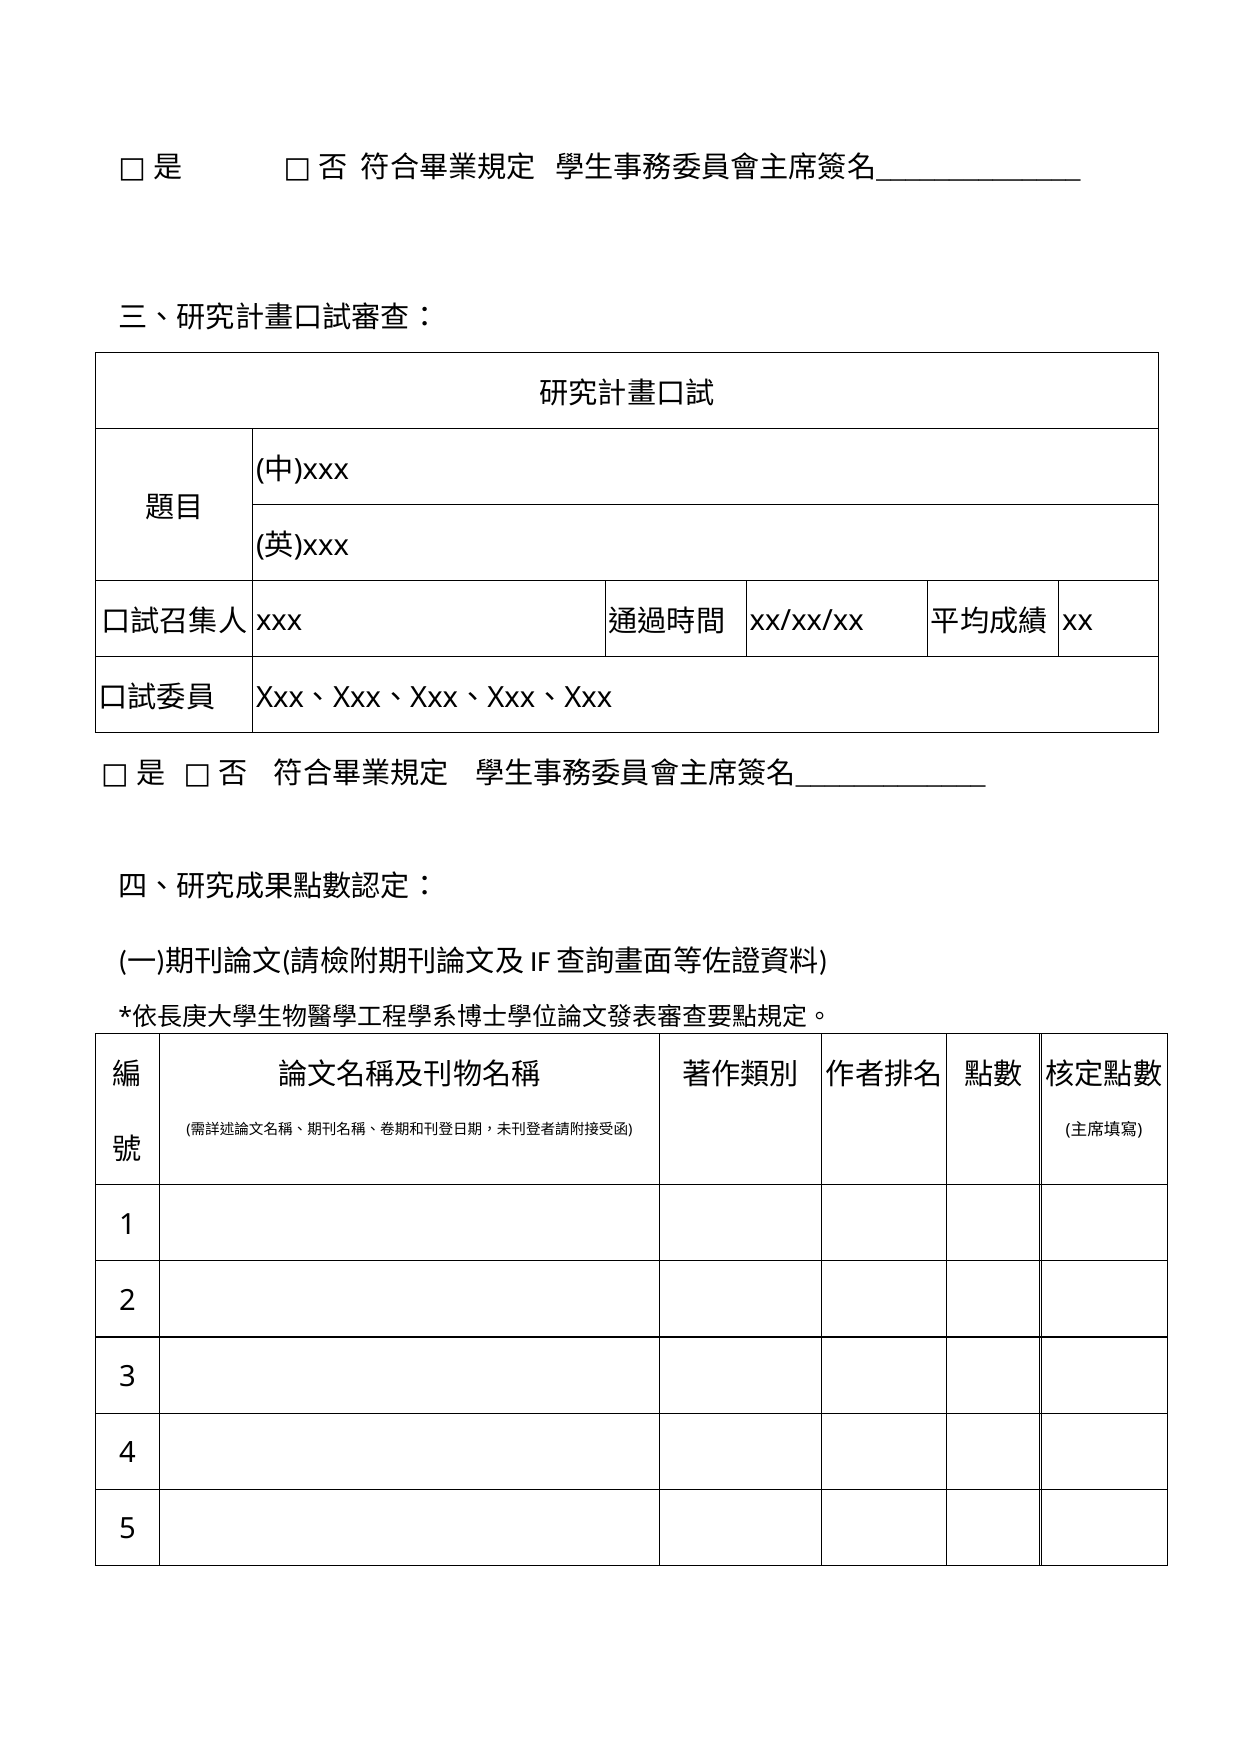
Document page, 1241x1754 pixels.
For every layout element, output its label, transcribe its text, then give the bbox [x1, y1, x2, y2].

table_cell [1042, 1185, 1167, 1260]
table_cell 5 [96, 1490, 159, 1564]
table_cell [160, 1338, 659, 1412]
text □ 是 □ 否 符合畢業規定 學生事務委員會主席簽名_____________ [86, 733, 1181, 808]
table_cell [822, 1490, 946, 1564]
table_cell [947, 1338, 1039, 1412]
table_cell 通過時間 [606, 581, 746, 656]
table_cell 口試委員 [96, 657, 252, 732]
table_cell 2 [96, 1261, 159, 1336]
table_header 著作類別 [660, 1034, 821, 1184]
table_cell xxx [253, 581, 605, 656]
table_header 核定點數(主席填寫) [1042, 1034, 1167, 1184]
table_cell [160, 1185, 659, 1260]
table_cell [822, 1261, 946, 1336]
table_cell 1 [96, 1185, 159, 1260]
table_cell [1042, 1490, 1167, 1564]
table_cell [947, 1414, 1039, 1488]
table_cell [822, 1338, 946, 1412]
table_cell [660, 1261, 821, 1336]
table_cell 題目 [96, 429, 252, 580]
table_cell [160, 1414, 659, 1488]
table_cell [822, 1185, 946, 1260]
table_header 點數 [947, 1034, 1039, 1184]
table_cell xx [1059, 581, 1158, 656]
table_cell (中)xxx [253, 429, 1158, 504]
table_cell 平均成績 [928, 581, 1058, 656]
text 四、研究成果點數認定： [118, 846, 1122, 921]
text *依長庚大學生物醫學工程學系博士學位論文發表審查要點規定。 [118, 996, 1122, 1033]
table_cell [822, 1414, 946, 1488]
table_cell [947, 1490, 1039, 1564]
text 三、研究計畫口試審查： [118, 277, 1122, 352]
table_cell xx/xx/xx [747, 581, 927, 656]
table_cell (英)xxx [253, 505, 1158, 580]
table_cell [1042, 1338, 1167, 1412]
table_cell Xxx、Xxx、Xxx、Xxx、Xxx [253, 657, 1158, 732]
text (一)期刊論文(請檢附期刊論文及IF查詢畫面等佐證資料) [118, 921, 1122, 996]
table_cell [160, 1490, 659, 1564]
table_cell [660, 1185, 821, 1260]
table_cell 3 [96, 1338, 159, 1412]
table_cell 4 [96, 1414, 159, 1488]
table_header 編號 [96, 1034, 159, 1184]
table_cell 口試召集人 [96, 581, 252, 656]
table_header 論文名稱及刊物名稱 (需詳述論文名稱、期刊名稱、卷期和刊登日期，未刊登者請附接受函) [160, 1034, 659, 1184]
table_cell [660, 1490, 821, 1564]
text □ 是 □ 否 符合畢業規定 學生事務委員會主席簽名______________ [118, 127, 1181, 202]
table_cell [660, 1338, 821, 1412]
table_header 研究計畫口試 [96, 353, 1158, 428]
table_cell [947, 1185, 1039, 1260]
table_cell [1042, 1261, 1167, 1336]
table_cell [947, 1261, 1039, 1336]
table_cell [1042, 1414, 1167, 1488]
table_header 作者排名 [822, 1034, 946, 1184]
table_cell [660, 1414, 821, 1488]
table_cell [160, 1261, 659, 1336]
